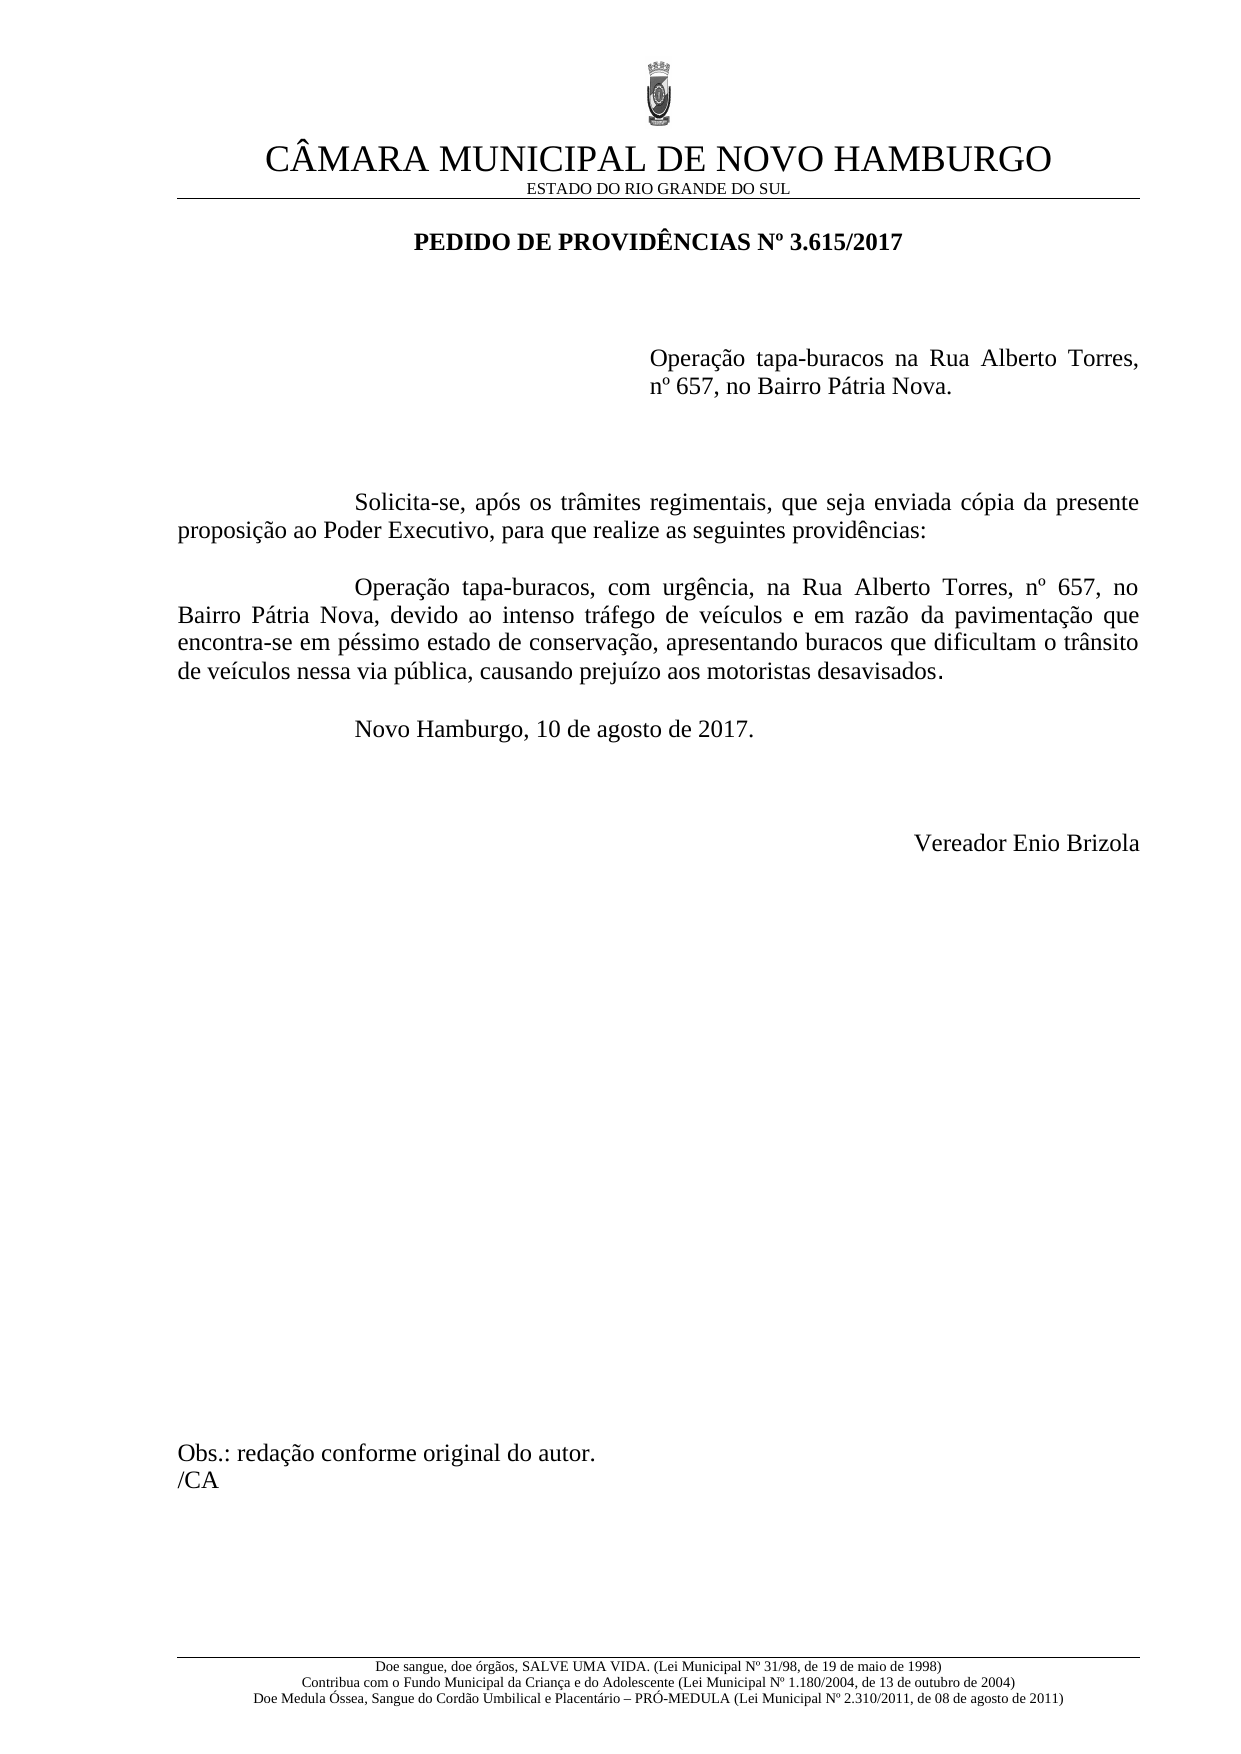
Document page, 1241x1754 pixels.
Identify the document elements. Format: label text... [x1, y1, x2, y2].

text PEDIDO DE PROVIDÊNCIAS Nº 3.615/2017 [177, 228, 1140, 256]
text /CA [177, 1467, 1140, 1494]
text Vereador Enio Brizola [177, 829, 1140, 857]
text Solicita-se, após os trâmites regimentais, que seja enviada cópia da presente proposição ao Poder Executivo, para que realize as seguintes providências: [177, 488, 1140, 544]
text Obs.: redação conforme original do autor. [177, 1439, 1140, 1467]
text Novo Hamburgo, 10 de agosto de 2017. [177, 715, 1140, 743]
text Operação tapa-buracos, com urgência, na Rua Alberto Torres, nº 657, no Bairro Pátria Nova, devido ao intenso tráfego de veículos e em razão da pavimentação que encontra-se em péssimo estado de conservação, apresentando buracos que dificultam o trânsito de veículos nessa via pública, causando prejuízo aos motoristas desavisados. [177, 573, 1140, 685]
text Operação tapa-buracos na Rua Alberto Torres, nº 657, no Bairro Pátria Nova. [649, 344, 1140, 400]
